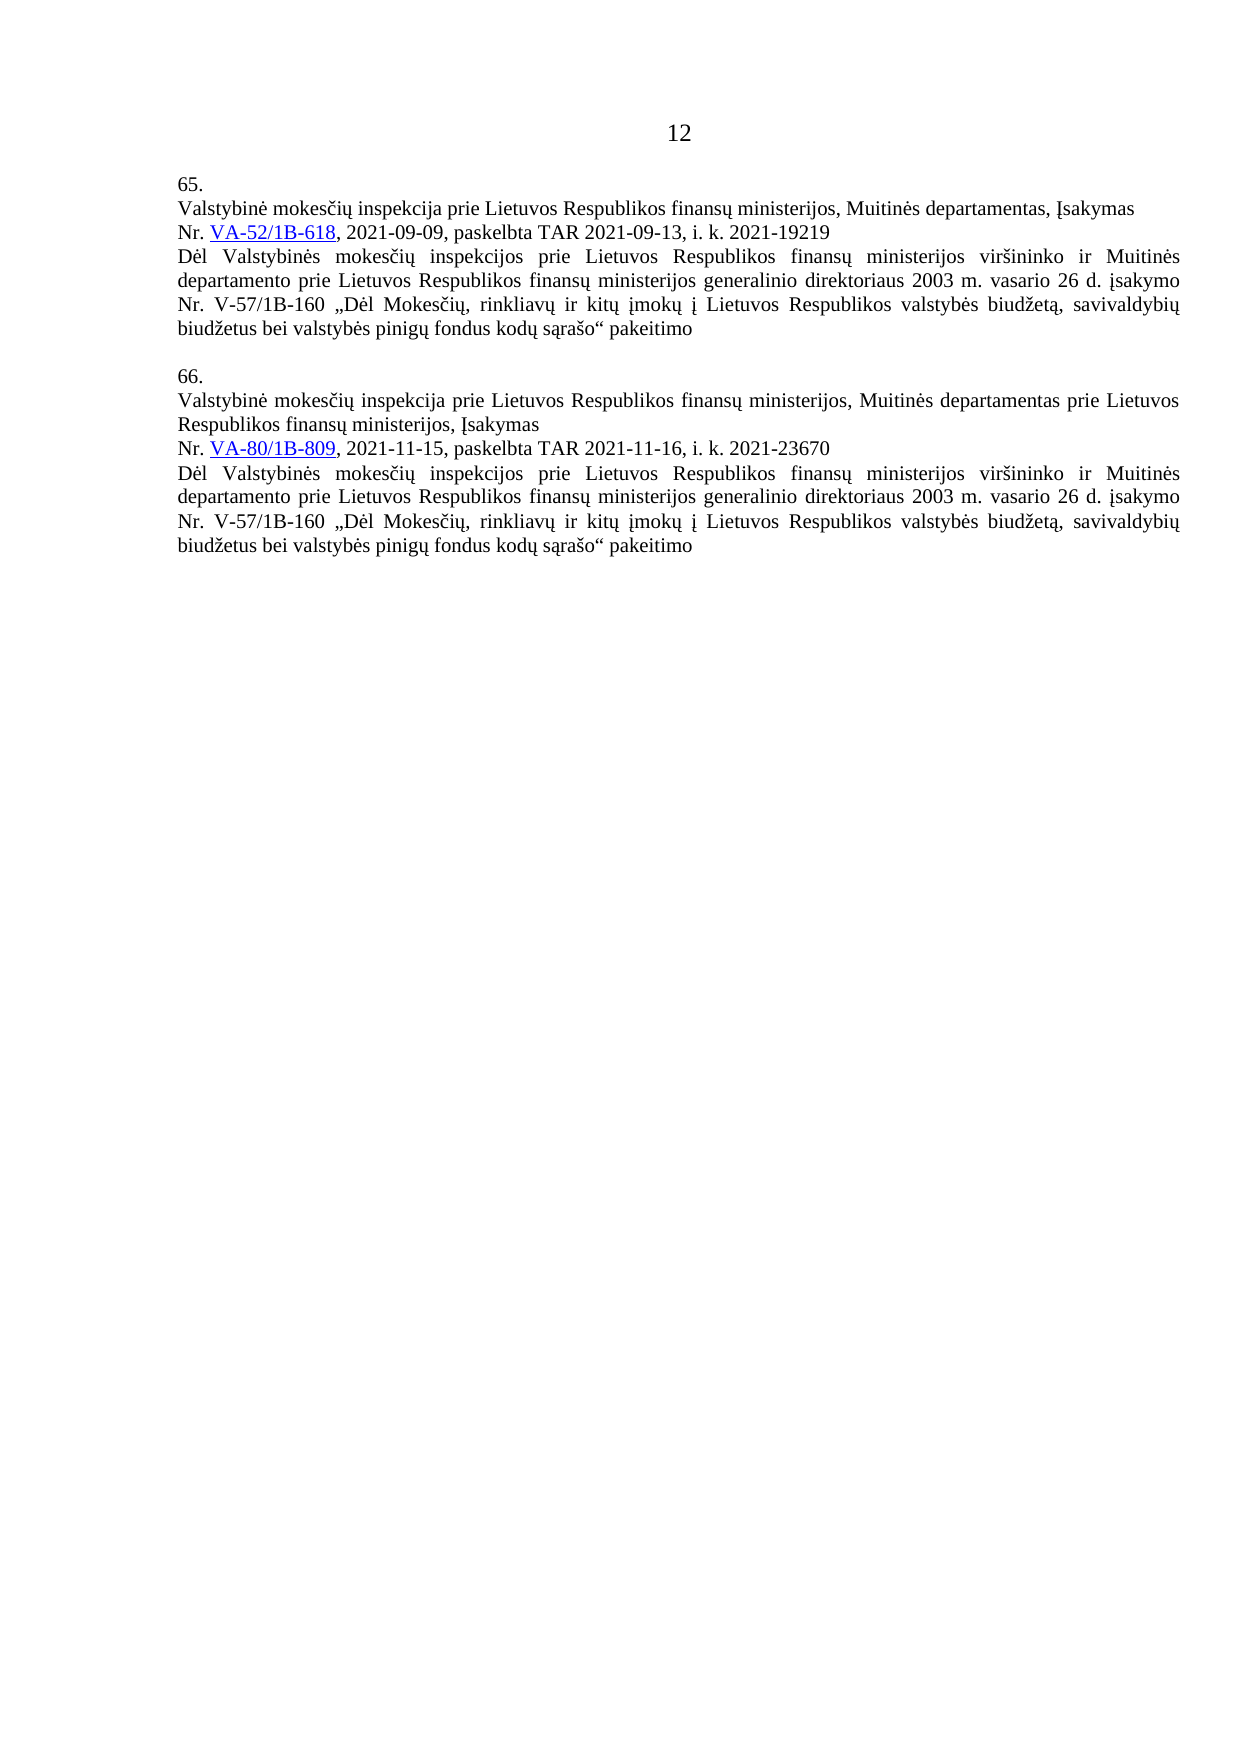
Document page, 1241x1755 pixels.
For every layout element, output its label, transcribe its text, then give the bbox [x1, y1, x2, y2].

text Valstybinė mokesčių inspekcija prie Lietuvos Respublikos finansų ministerijos, Muitinės departamentas prie Lietuvos Respublikos finansų ministerijos, Įsakymas [177, 388, 1181, 436]
text Dėl Valstybinės mokesčių inspekcijos prie Lietuvos Respublikos finansų ministerijos viršininko ir Muitinės departamento prie Lietuvos Respublikos finansų ministerijos generalinio direktoriaus 2003 m. vasario 26 d. įsakymo Nr. V-57/1B-160 „Dėl Mokesčių, rinkliavų ir kitų įmokų į Lietuvos Respublikos valstybės biudžetą, savivaldybių biudžetus bei valstybės pinigų fondus kodų sąrašo“ pakeitimo [177, 460, 1181, 557]
text Nr. VA-80/1B-809, 2021-11-15, paskelbta TAR 2021-11-16, i. k. 2021-23670 [177, 436, 1181, 460]
text Valstybinė mokesčių inspekcija prie Lietuvos Respublikos finansų ministerijos, Muitinės departamentas, Įsakymas [177, 196, 1181, 220]
text Nr. VA-52/1B-618, 2021-09-09, paskelbta TAR 2021-09-13, i. k. 2021-19219 [177, 220, 1181, 244]
text 65. [177, 172, 1181, 196]
text 66. [177, 364, 1181, 388]
text Dėl Valstybinės mokesčių inspekcijos prie Lietuvos Respublikos finansų ministerijos viršininko ir Muitinės departamento prie Lietuvos Respublikos finansų ministerijos generalinio direktoriaus 2003 m. vasario 26 d. įsakymo Nr. V-57/1B-160 „Dėl Mokesčių, rinkliavų ir kitų įmokų į Lietuvos Respublikos valstybės biudžetą, savivaldybių biudžetus bei valstybės pinigų fondus kodų sąrašo“ pakeitimo [177, 244, 1181, 340]
